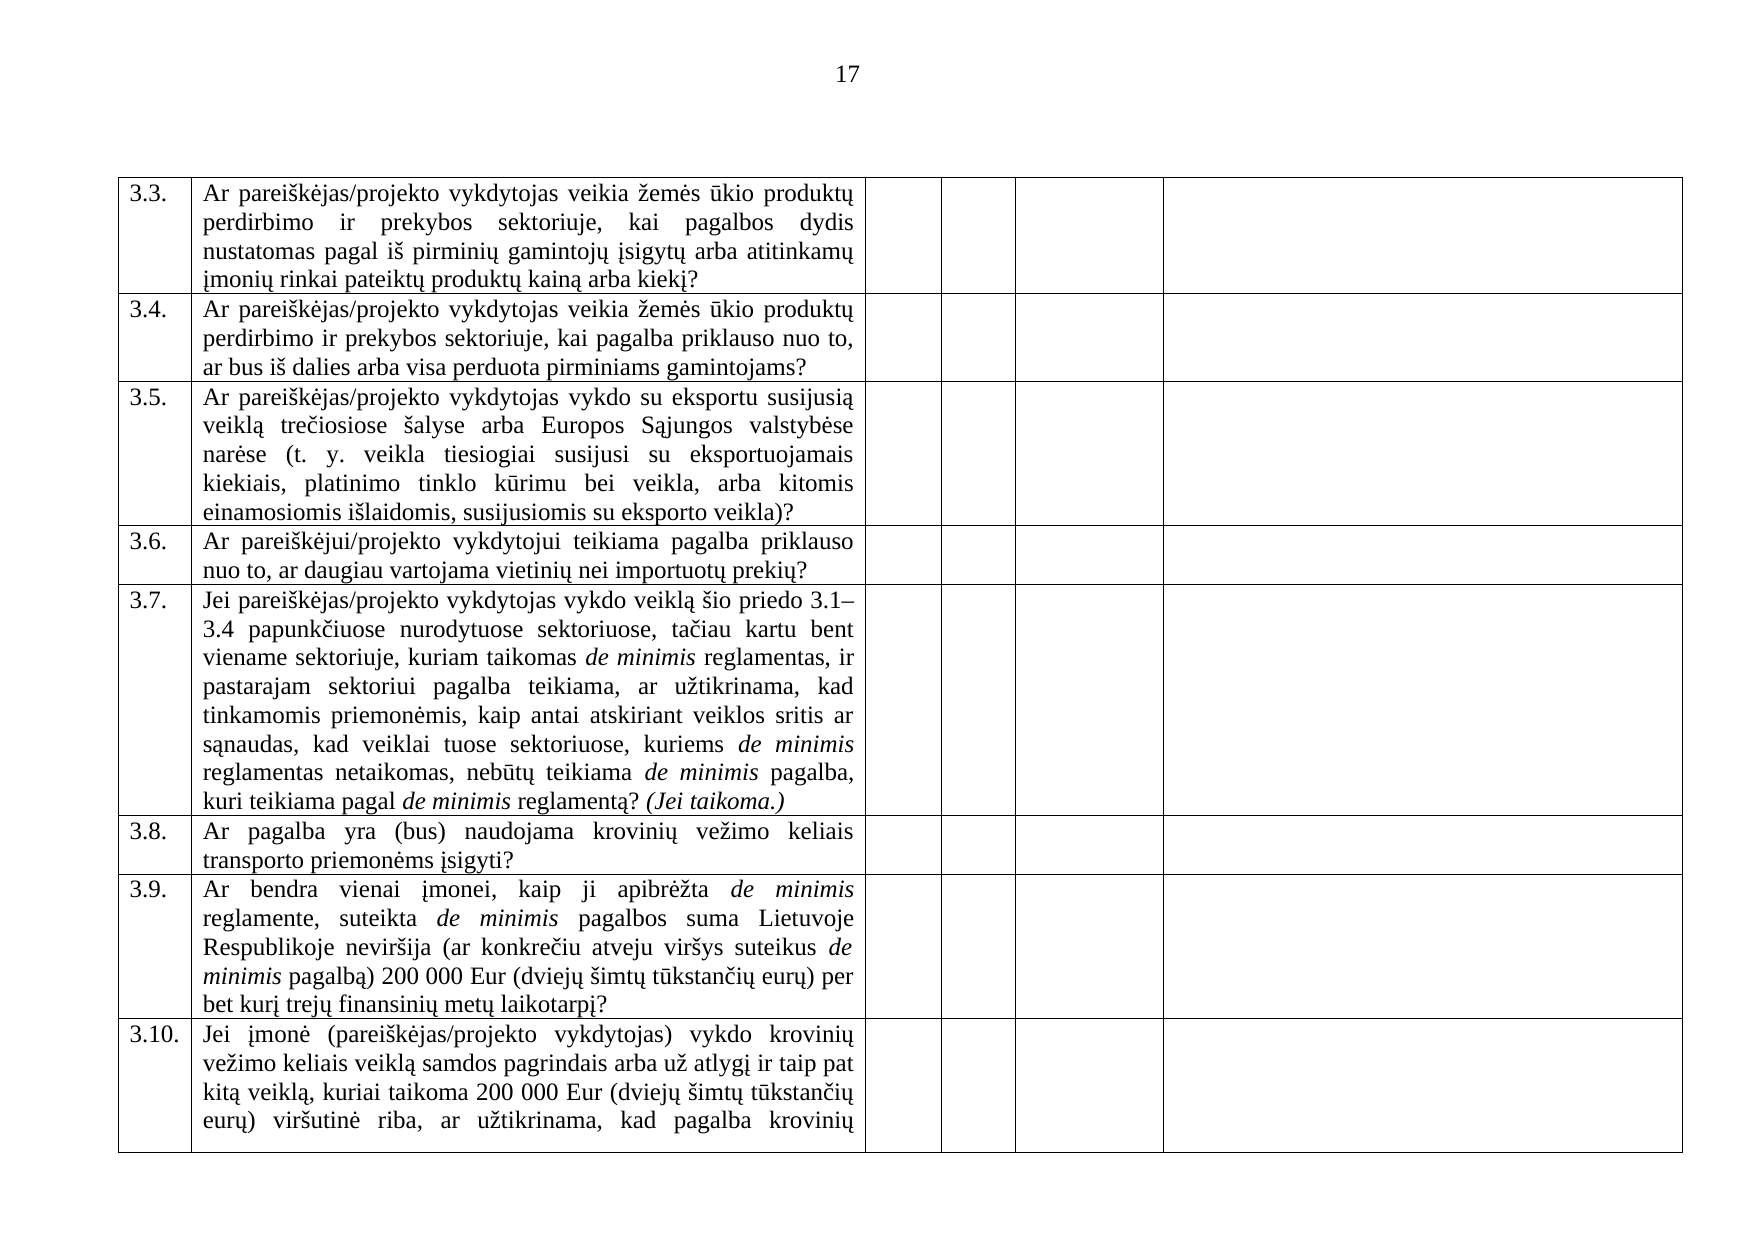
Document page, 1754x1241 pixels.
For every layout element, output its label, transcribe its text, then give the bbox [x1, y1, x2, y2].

table_cell [942, 382, 1015, 525]
table_cell 3.10. [119, 1019, 191, 1152]
table_cell Ar bendra vienai įmonei, kaip ji apibrėžta de minimis reglamente, suteikta de minimis pagalbos suma Lietuvoje Respublikoje neviršija (ar konkrečiu atveju viršys suteikus de minimis pagalbą) 200 000 Eur (dviejų šimtų tūkstančių eurų) per bet kurį trejų finansinių metų laikotarpį? [192, 875, 865, 1018]
table_cell [942, 294, 1015, 381]
table_cell [1164, 526, 1682, 584]
table_cell [866, 382, 941, 525]
table_cell Ar pareiškėjas/projekto vykdytojas veikia žemės ūkio produktų perdirbimo ir prekybos sektoriuje, kai pagalbos dydis nustatomas pagal iš pirminių gamintojų įsigytų arba atitinkamų įmonių rinkai pateiktų produktų kainą arba kiekį? [192, 178, 865, 293]
table_cell [1164, 178, 1682, 293]
table_cell [866, 585, 941, 815]
table_cell [1016, 382, 1163, 525]
table_cell [1164, 875, 1682, 1018]
table_cell [942, 1019, 1015, 1152]
table_cell 3.4. [119, 294, 191, 381]
table_cell 3.9. [119, 875, 191, 1018]
table_cell [1164, 585, 1682, 815]
table_cell Ar pareiškėjas/projekto vykdytojas veikia žemės ūkio produktų perdirbimo ir prekybos sektoriuje, kai pagalba priklauso nuo to, ar bus iš dalies arba visa perduota pirminiams gamintojams? [192, 294, 865, 381]
table_cell [942, 526, 1015, 584]
table_cell [942, 875, 1015, 1018]
table_cell [1016, 875, 1163, 1018]
table_cell [866, 294, 941, 381]
table_cell [942, 585, 1015, 815]
table_cell [1164, 382, 1682, 525]
table_cell [866, 526, 941, 584]
table_cell [1164, 1019, 1682, 1152]
table_cell Jei įmonė (pareiškėjas/projekto vykdytojas) vykdo krovinių vežimo keliais veiklą samdos pagrindais arba už atlygį ir taip pat kitą veiklą, kuriai taikoma 200 000 Eur (dviejų šimtų tūkstančių eurų) viršutinė riba, ar užtikrinama, kad pagalba krovinių [192, 1019, 865, 1152]
table_cell [1016, 294, 1163, 381]
table_cell [1016, 816, 1163, 873]
table_cell [942, 816, 1015, 873]
table_cell [1016, 178, 1163, 293]
table_cell 3.6. [119, 526, 191, 584]
table_cell [866, 816, 941, 873]
table_cell 3.7. [119, 585, 191, 815]
table_cell 3.5. [119, 382, 191, 525]
table_cell [1016, 585, 1163, 815]
table_cell [1164, 816, 1682, 873]
table_cell [942, 178, 1015, 293]
table_cell [866, 178, 941, 293]
table_cell [1016, 526, 1163, 584]
table_cell 3.3. [119, 178, 191, 293]
table_cell [866, 1019, 941, 1152]
table_cell Jei pareiškėjas/projekto vykdytojas vykdo veiklą šio priedo 3.1–3.4 papunkčiuose nurodytuose sektoriuose, tačiau kartu bent viename sektoriuje, kuriam taikomas de minimis reglamentas, ir pastarajam sektoriui pagalba teikiama, ar užtikrinama, kad tinkamomis priemonėmis, kaip antai atskiriant veiklos sritis ar sąnaudas, kad veiklai tuose sektoriuose, kuriems de minimis reglamentas netaikomas, nebūtų teikiama de minimis pagalba, kuri teikiama pagal de minimis reglamentą? (Jei taikoma.) [192, 585, 865, 815]
table_cell [1164, 294, 1682, 381]
table_cell [1016, 1019, 1163, 1152]
table_cell [866, 875, 941, 1018]
table_cell Ar pagalba yra (bus) naudojama krovinių vežimo keliais transporto priemonėms įsigyti? [192, 816, 865, 873]
table_cell Ar pareiškėjas/projekto vykdytojas vykdo su eksportu susijusią veiklą trečiosiose šalyse arba Europos Sąjungos valstybėse narėse (t. y. veikla tiesiogiai susijusi su eksportuojamais kiekiais, platinimo tinklo kūrimu bei veikla, arba kitomis einamosiomis išlaidomis, susijusiomis su eksporto veikla)? [192, 382, 865, 525]
table_cell 3.8. [119, 816, 191, 873]
table_cell Ar pareiškėjui/projekto vykdytojui teikiama pagalba priklauso nuo to, ar daugiau vartojama vietinių nei importuotų prekių? [192, 526, 865, 584]
